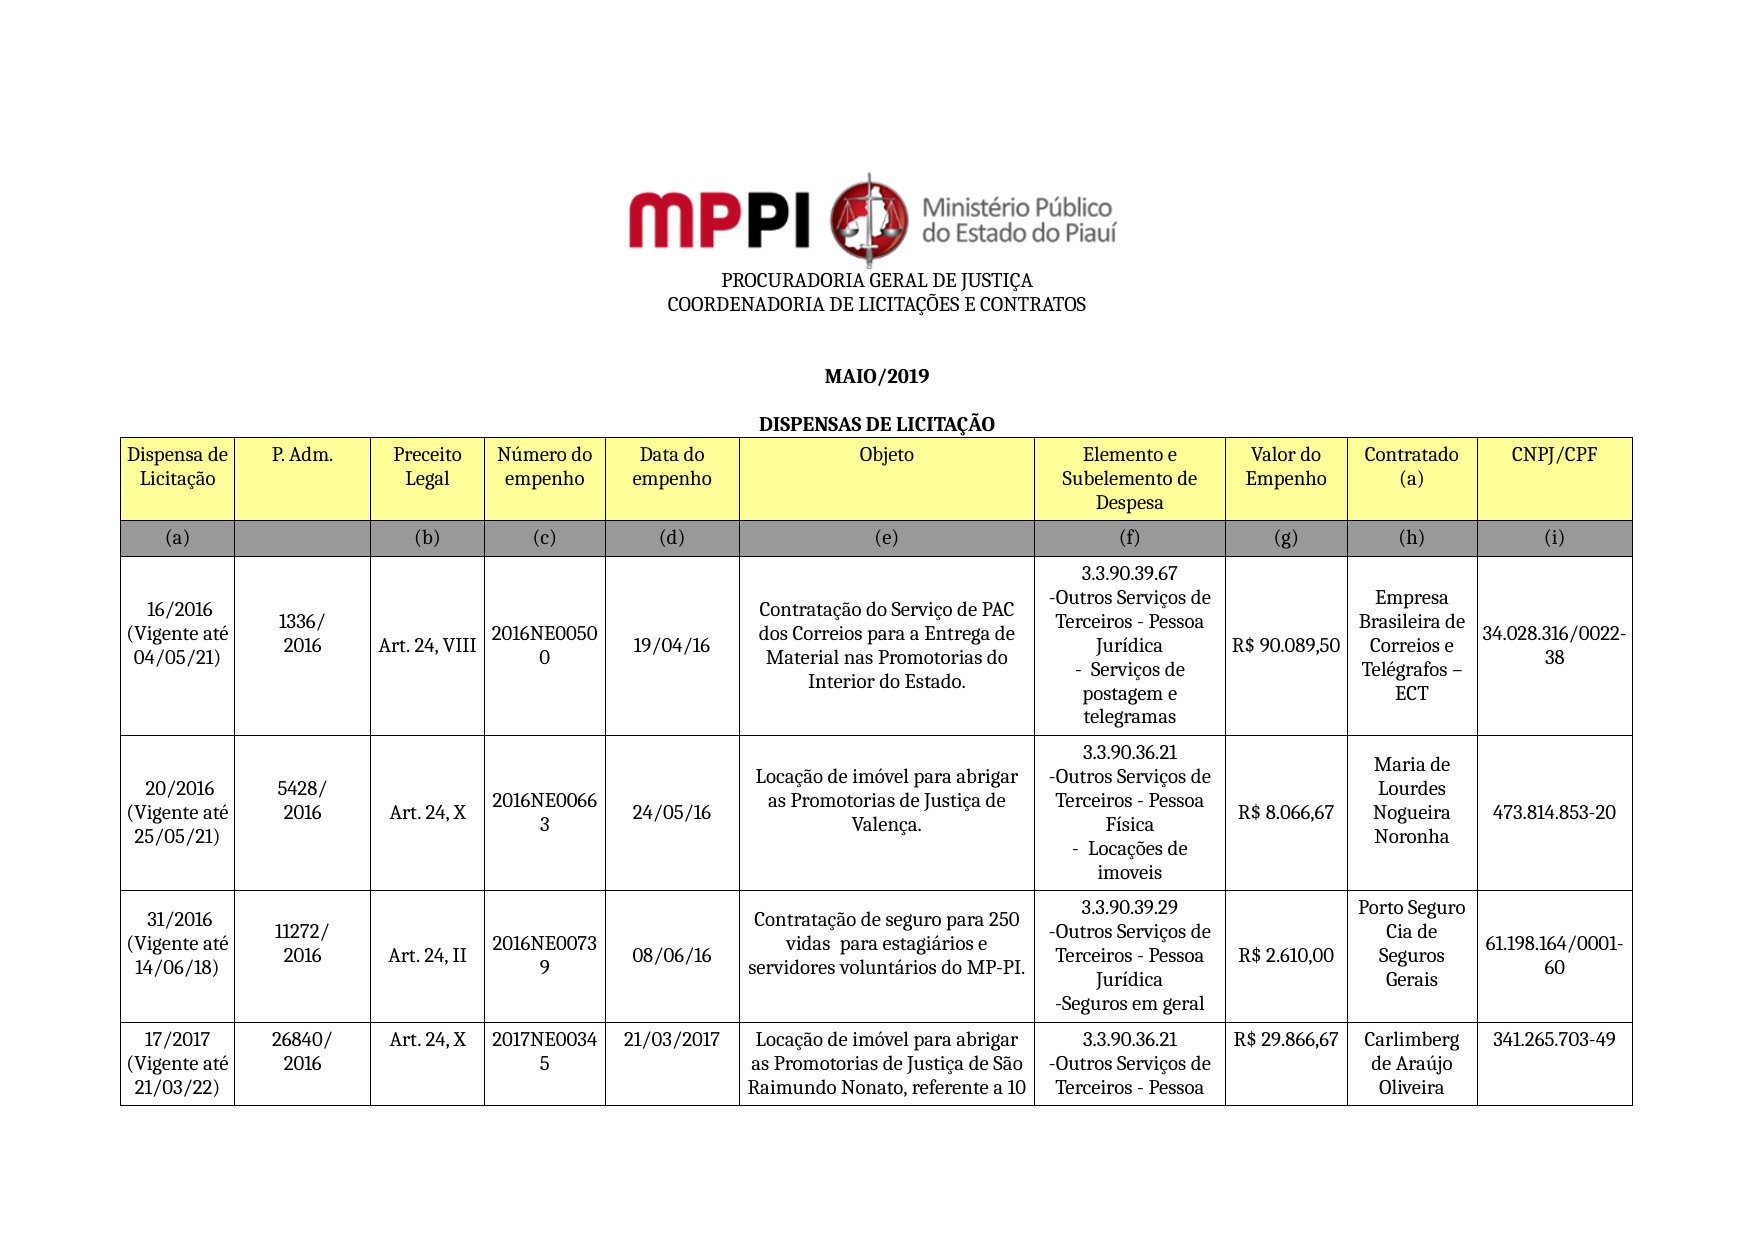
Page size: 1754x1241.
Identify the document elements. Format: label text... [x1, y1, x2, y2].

table_cell Carlimberg de Araújo Oliveira [1348, 1023, 1477, 1105]
table_cell (c) [485, 521, 605, 556]
table_cell 61.198.164/0001-60 [1478, 891, 1632, 1022]
table_cell (a) [121, 521, 234, 556]
table_cell Art. 24, VIII [371, 557, 484, 735]
table_cell (b) [371, 521, 484, 556]
table_cell 2017NE00345 [485, 1023, 605, 1105]
table_header Dispensa de Licitação [121, 438, 234, 520]
table_cell 341.265.703-49 [1478, 1023, 1632, 1105]
table_header Valor do Empenho [1226, 438, 1347, 520]
table_cell Locação de imóvel para abrigar as Promotorias de Justiça de Valença. [740, 736, 1034, 890]
table_cell Art. 24, II [371, 891, 484, 1022]
table_header Número do empenho [485, 438, 605, 520]
table_cell 473.814.853-20 [1478, 736, 1632, 890]
table_cell (f) [1035, 521, 1225, 556]
table_cell 34.028.316/0022-38 [1478, 557, 1632, 735]
table_header P. Adm. [235, 438, 370, 520]
table_cell (d) [606, 521, 739, 556]
table_header Elemento e Subelemento de Despesa [1035, 438, 1225, 520]
table_cell Porto Seguro Cia de Seguros Gerais [1348, 891, 1477, 1022]
table_cell 2016NE00739 [485, 891, 605, 1022]
table_cell 19/04/16 [606, 557, 739, 735]
table_cell (g) [1226, 521, 1347, 556]
table_cell Art. 24, X [371, 736, 484, 890]
table_cell Contratação do Serviço de PAC dos Correios para a Entrega de Material nas Promotorias do Interior do Estado. [740, 557, 1034, 735]
table_cell 2016NE00663 [485, 736, 605, 890]
table_header Data do empenho [606, 438, 739, 520]
table_cell R$ 90.089,50 [1226, 557, 1347, 735]
table_cell Art. 24, X [371, 1023, 484, 1105]
table_cell 26840/ 2016 [235, 1023, 370, 1105]
table_cell 3.3.90.36.21 -Outros Serviços de Terceiros - Pessoa [1035, 1023, 1225, 1105]
table_cell R$ 8.066,67 [1226, 736, 1347, 890]
text MAIO/2019 [118, 365, 1636, 389]
table_cell (h) [1348, 521, 1477, 556]
table_header Preceito Legal [371, 438, 484, 520]
text PROCURADORIA GERAL DE JUSTIÇA [118, 166, 1636, 293]
table_cell Empresa Brasileira de Correios e Telégrafos – ECT [1348, 557, 1477, 735]
table_cell R$ 2.610,00 [1226, 891, 1347, 1022]
text DISPENSAS DE LICITAÇÃO [118, 413, 1636, 437]
table_cell 1336/ 2016 [235, 557, 370, 735]
table_cell 5428/ 2016 [235, 736, 370, 890]
table_cell 3.3.90.36.21 -Outros Serviços de Terceiros - Pessoa Física - Locações de imoveis [1035, 736, 1225, 890]
table_cell [235, 521, 370, 556]
table_cell 08/06/16 [606, 891, 739, 1022]
table_cell 20/2016 (Vigente até 25/05/21) [121, 736, 234, 890]
table_header Objeto [740, 438, 1034, 520]
table_cell 16/2016 (Vigente até 04/05/21) [121, 557, 234, 735]
table_cell 11272/ 2016 [235, 891, 370, 1022]
table_cell 3.3.90.39.67 -Outros Serviços de Terceiros - Pessoa Jurídica - Serviços de postagem e telegramas [1035, 557, 1225, 735]
table_cell (e) [740, 521, 1034, 556]
table_cell 21/03/2017 [606, 1023, 739, 1105]
table_header Contratado (a) [1348, 438, 1477, 520]
table_cell 31/2016 (Vigente até 14/06/18) [121, 891, 234, 1022]
table_cell 3.3.90.39.29 -Outros Serviços de Terceiros - Pessoa Jurídica -Seguros em geral [1035, 891, 1225, 1022]
table_cell Locação de imóvel para abrigar as Promotorias de Justiça de São Raimundo Nonato, referente a 10 [740, 1023, 1034, 1105]
text COORDENADORIA DE LICITAÇÕES E CONTRATOS [118, 293, 1636, 317]
table_cell (i) [1478, 521, 1632, 556]
table_cell 17/2017 (Vigente até 21/03/22) [121, 1023, 234, 1105]
table_cell 2016NE00500 [485, 557, 605, 735]
table_cell R$ 29.866,67 [1226, 1023, 1347, 1105]
table_cell 24/05/16 [606, 736, 739, 890]
table_cell Maria de Lourdes Nogueira Noronha [1348, 736, 1477, 890]
table_cell Contratação de seguro para 250 vidas para estagiários e servidores voluntários do MP-PI. [740, 891, 1034, 1022]
picture [625, 170, 1129, 269]
table_header CNPJ/CPF [1478, 438, 1632, 520]
